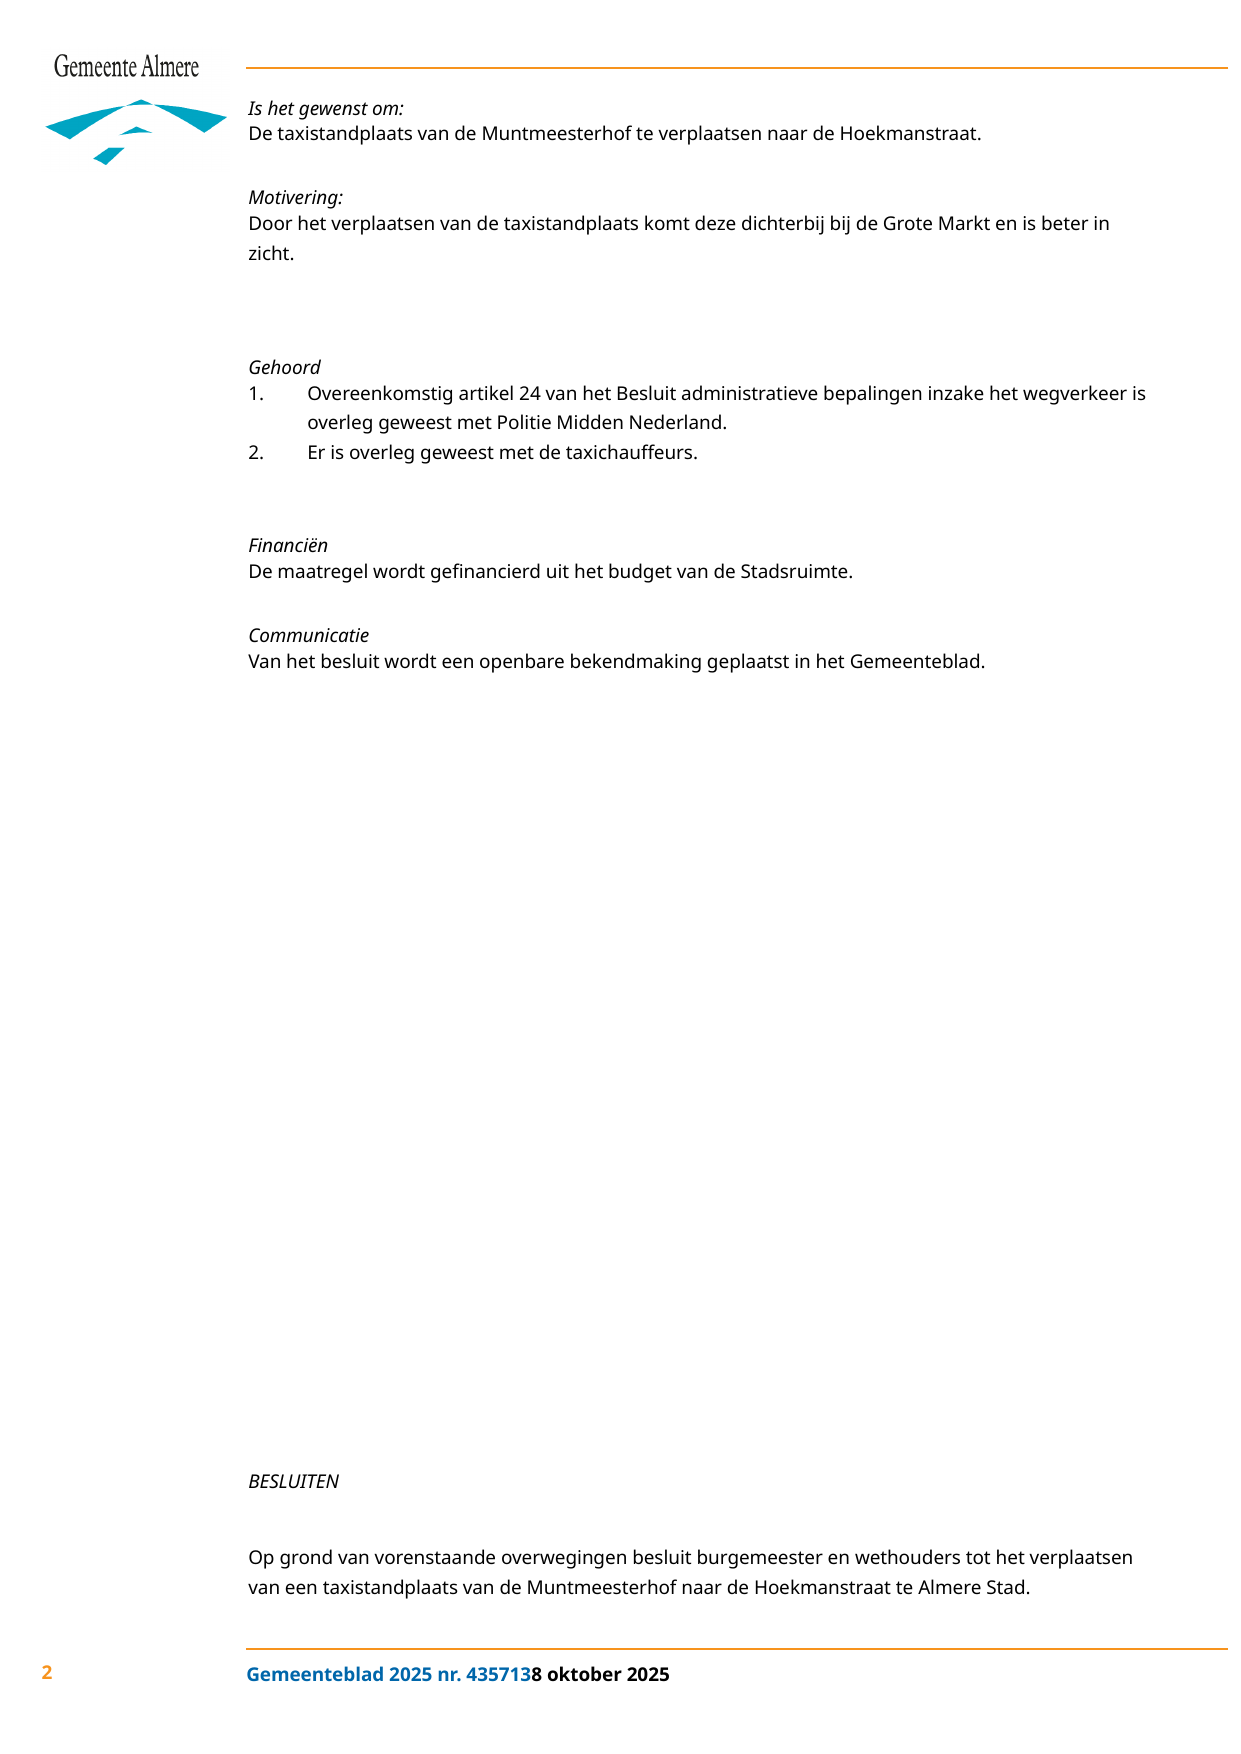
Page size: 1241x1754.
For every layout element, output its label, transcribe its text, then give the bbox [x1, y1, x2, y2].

text Communicatie [248, 622, 1152, 648]
text BESLUITEN [248, 1468, 1152, 1494]
picture [41, 47, 231, 172]
text De taxistandplaats van de Muntmeesterhof te verplaatsen naar de Hoekmanstraat. [248, 121, 1152, 146]
text Motivering: [248, 184, 1152, 210]
text Op grond van vorenstaande overwegingen besluit burgemeester en wethouders tot het verplaatsen van een taxistandplaats van de Muntmeesterhof naar de Hoekmanstraat te Almere Stad. [248, 1544, 1152, 1600]
text Gehoord [248, 354, 1152, 380]
text Van het besluit wordt een openbare bekendmaking geplaatst in het Gemeenteblad. [248, 648, 1152, 674]
text Is het gewenst om: [248, 95, 1152, 121]
list Er is overleg geweest met de taxichauffeurs. [248, 439, 1152, 465]
text Financiën [248, 533, 1152, 558]
list Overeenkomstig artikel 24 van het Besluit administratieve bepalingen inzake het wegverkeer is overleg geweest met Politie Midden Nederland. [248, 380, 1152, 435]
text De maatregel wordt gefinancierd uit het budget van de Stadsruimte. [248, 558, 1152, 584]
text Door het verplaatsen van de taxistandplaats komt deze dichterbij bij de Grote Markt en is beter in zicht. [248, 210, 1152, 266]
